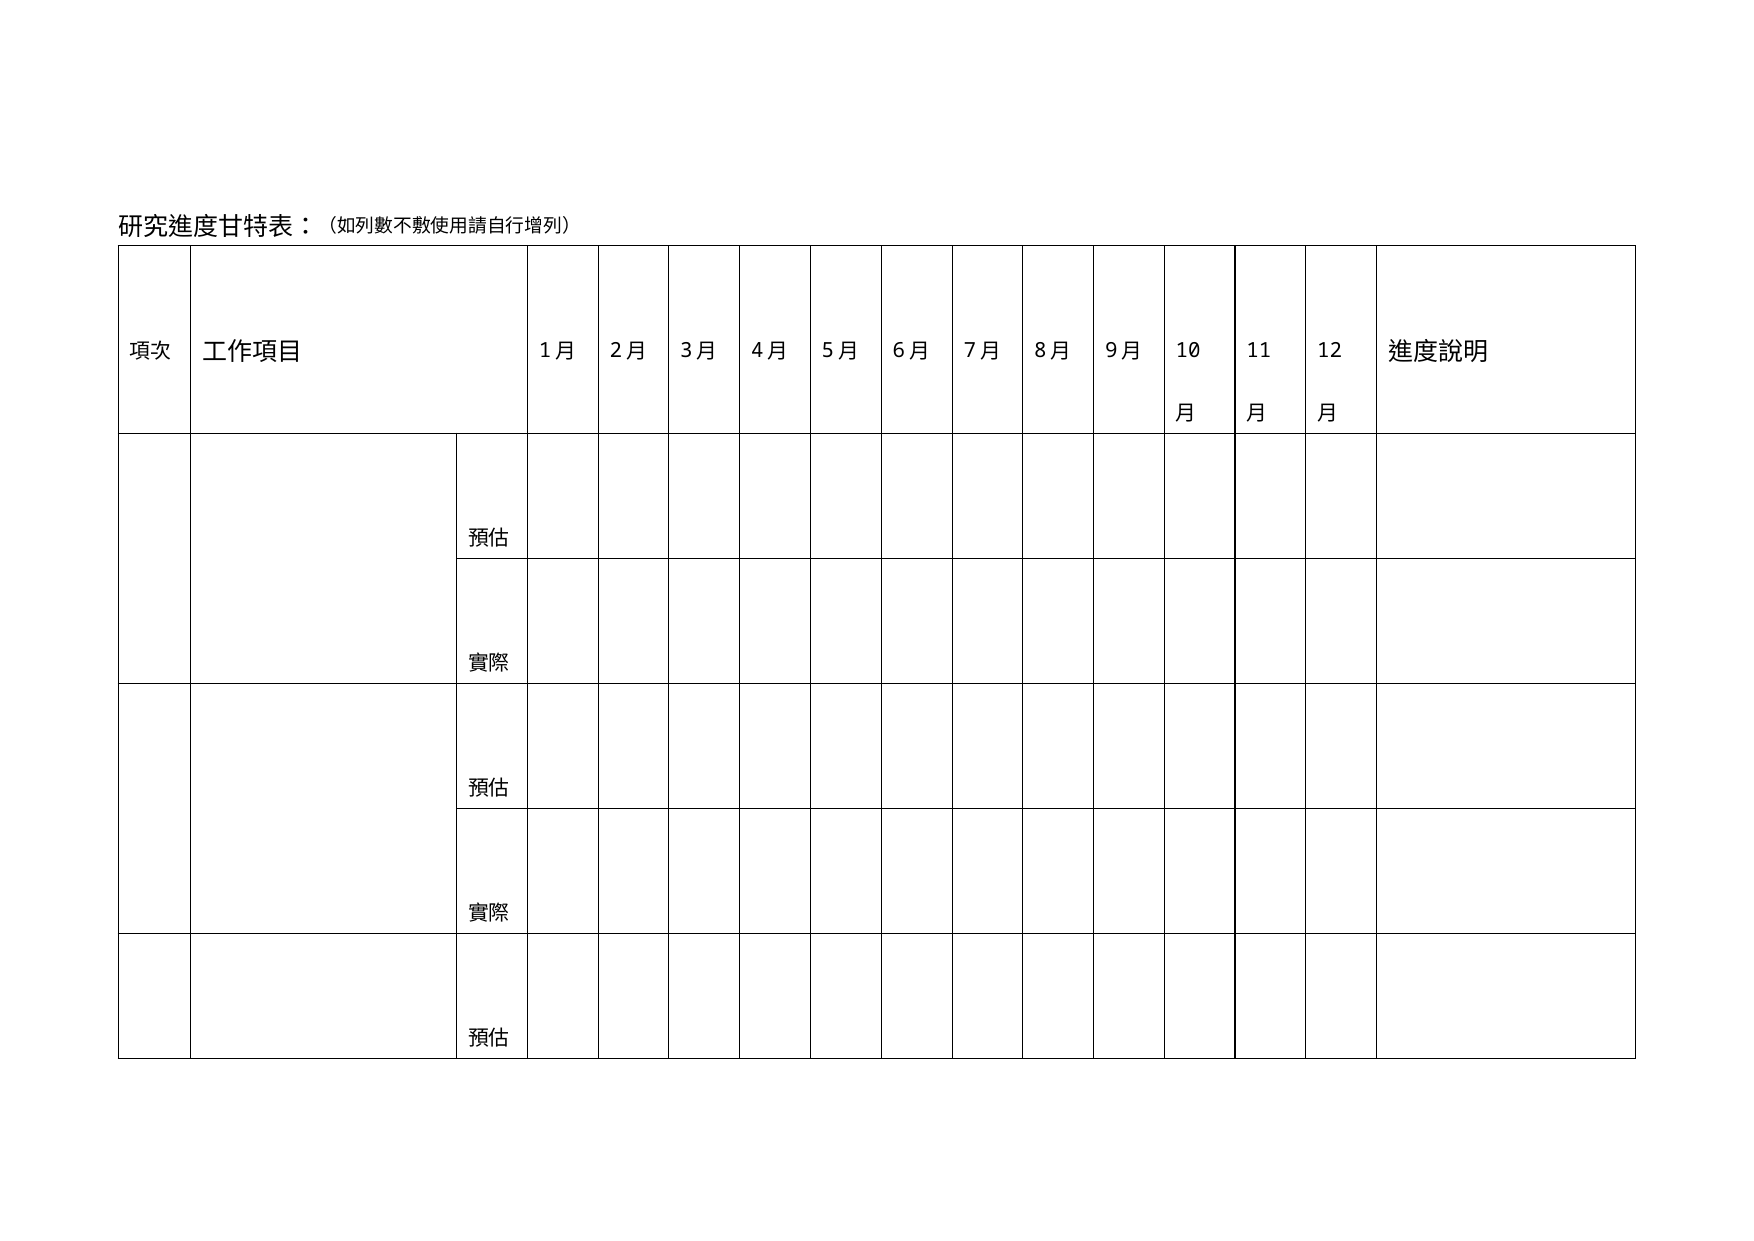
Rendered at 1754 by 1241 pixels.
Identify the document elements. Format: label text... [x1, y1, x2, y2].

table_cell [1306, 809, 1376, 933]
table_header 3月 [669, 246, 739, 433]
table_cell [740, 934, 810, 1058]
table_cell [1165, 684, 1234, 808]
table_cell [1165, 559, 1234, 683]
table_cell [1306, 559, 1376, 683]
table_cell [119, 684, 190, 933]
table_cell [740, 559, 810, 683]
table_cell [953, 559, 1022, 683]
table_cell [811, 559, 881, 683]
table_cell 實際 [457, 559, 527, 683]
table_header 9月 [1094, 246, 1164, 433]
table_cell [599, 434, 668, 558]
table_cell [811, 434, 881, 558]
table_cell [740, 434, 810, 558]
table_cell [191, 434, 456, 683]
table_cell [191, 684, 456, 933]
table_cell [669, 684, 739, 808]
table_cell [1377, 434, 1635, 558]
table_cell [1236, 934, 1305, 1058]
table_cell [119, 434, 190, 683]
table_cell [119, 934, 190, 1058]
table_cell [599, 934, 668, 1058]
table_cell [1023, 434, 1093, 558]
table_header 8月 [1023, 246, 1093, 433]
table_cell [1023, 559, 1093, 683]
table_cell [1023, 809, 1093, 933]
table_cell [953, 934, 1022, 1058]
table_cell [1094, 684, 1164, 808]
table_cell [528, 434, 598, 558]
table_cell [1165, 434, 1234, 558]
table_cell [740, 684, 810, 808]
table_cell [669, 559, 739, 683]
table_cell [528, 684, 598, 808]
table_header 4月 [740, 246, 810, 433]
table_cell [953, 809, 1022, 933]
table_cell [882, 934, 952, 1058]
table_cell [1165, 934, 1234, 1058]
table_cell [1236, 809, 1305, 933]
table_header 2月 [599, 246, 668, 433]
table_header 5月 [811, 246, 881, 433]
table_cell [1236, 434, 1305, 558]
table_header 工作項目 [191, 246, 527, 433]
table_cell [1306, 934, 1376, 1058]
table_cell 預估 [457, 434, 527, 558]
table_cell [1377, 559, 1635, 683]
table_cell [528, 934, 598, 1058]
table_cell [599, 809, 668, 933]
table_cell [1306, 434, 1376, 558]
table_cell 實際 [457, 809, 527, 933]
table_cell [1094, 559, 1164, 683]
table_cell [1377, 809, 1635, 933]
table_header 10月 [1165, 246, 1234, 433]
table_cell [953, 434, 1022, 558]
table_header 進度說明 [1377, 246, 1635, 433]
table_cell [1094, 934, 1164, 1058]
table_cell [1023, 934, 1093, 1058]
table_cell [669, 434, 739, 558]
table_cell [528, 559, 598, 683]
table_header 項次 [119, 246, 190, 433]
table_header 12月 [1306, 246, 1376, 433]
table_cell [811, 684, 881, 808]
table_header 7月 [953, 246, 1022, 433]
table_cell [1023, 684, 1093, 808]
table_cell [191, 934, 456, 1058]
table_cell [882, 809, 952, 933]
table_cell [1306, 684, 1376, 808]
table_cell [599, 559, 668, 683]
table_cell [811, 934, 881, 1058]
table_cell [1094, 434, 1164, 558]
table_cell [1094, 809, 1164, 933]
table_cell [1165, 809, 1234, 933]
table_header 1月 [528, 246, 598, 433]
table_cell 預估 [457, 684, 527, 808]
table_cell [669, 809, 739, 933]
table_cell [1236, 559, 1305, 683]
table_cell [811, 809, 881, 933]
table_cell [1236, 684, 1305, 808]
table_header 6月 [882, 246, 952, 433]
table_cell [953, 684, 1022, 808]
table_cell [669, 934, 739, 1058]
table_cell [882, 559, 952, 683]
table_cell [599, 684, 668, 808]
text 研究進度甘特表：（如列數不敷使用請自行增列） [118, 183, 1636, 245]
table_cell [740, 809, 810, 933]
table_cell [882, 434, 952, 558]
table_cell [882, 684, 952, 808]
table_cell 預估 [457, 934, 527, 1058]
table_cell [1377, 684, 1635, 808]
table_cell [528, 809, 598, 933]
table_cell [1377, 934, 1635, 1058]
table_header 11月 [1236, 246, 1305, 433]
